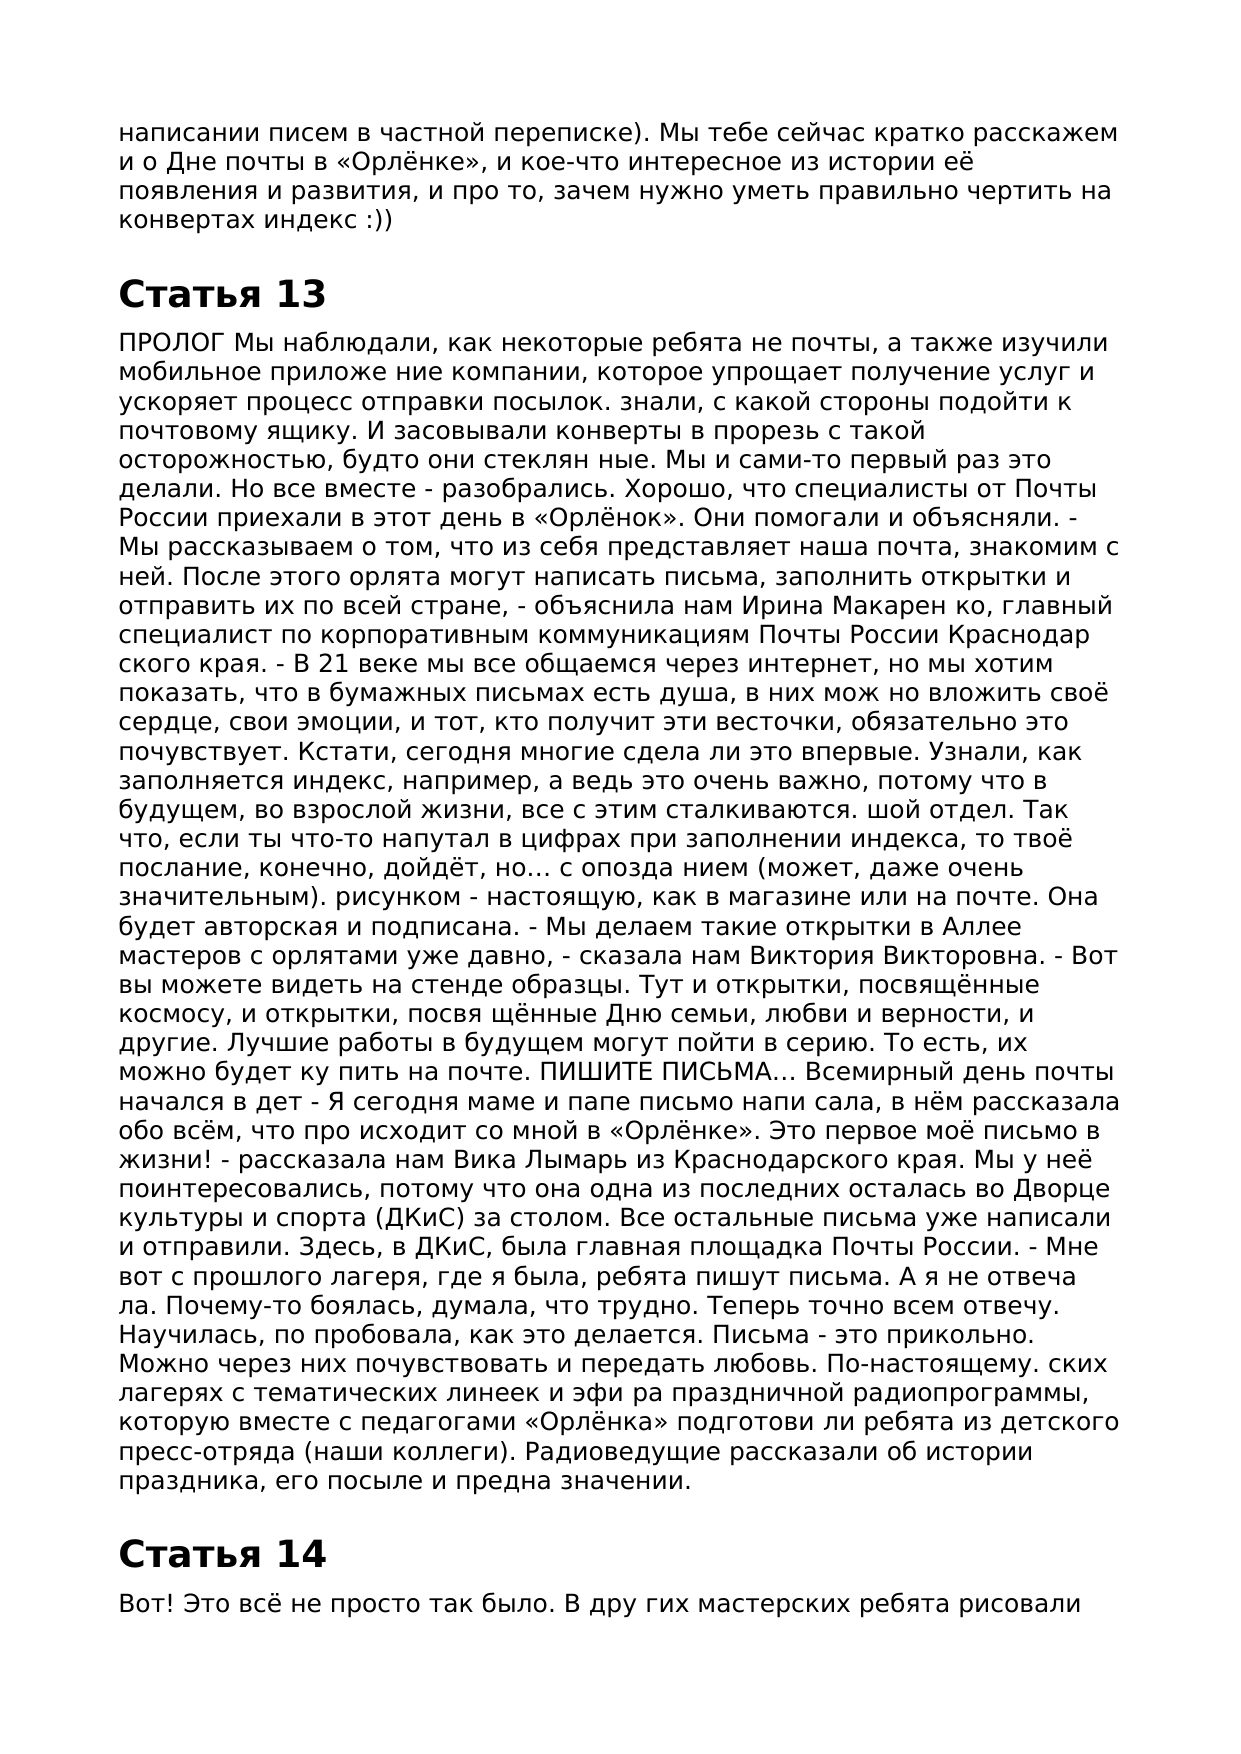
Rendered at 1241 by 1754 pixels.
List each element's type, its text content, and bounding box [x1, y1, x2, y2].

text Вот! Это всё не просто так было. В дру­ гих мастерских ребята рисовали [118, 1589, 1122, 1618]
text ПРОЛОГ Мы наблюдали, как некоторые ребята не почты, а также изучили мобильное приложе­ ние компании, которое упрощает получение услуг и ускоряет процесс отправки посылок. знали, с какой стороны подойти к почтовому ящику. И засовывали конверты в прорезь с такой осторожностью, будто они стеклян­ ные. Мы и сами-то первый раз это делали. Но все вместе - разобрались. Хорошо, что специалисты от Почты России приехали в этот день в «Орлёнок». Они помогали и объясняли. - Мы рассказываем о том, что из себя представляет наша почта, знакомим с ней. После этого орлята могут написать письма, заполнить открытки и отправить их по всей стране, - объяснила нам Ирина Макарен­ ко, главный специалист по корпоративным коммуникациям Почты России Краснодар­ ского края. - В 21 веке мы все общаемся через интернет, но мы хотим показать, что в бумажных письмах есть душа, в них мож­ но вложить своё сердце, свои эмоции, и тот, кто получит эти весточки, обязательно это почувствует. Кстати, сегодня многие сдела­ ли это впервые. Узнали, как заполняется индекс, например, а ведь это очень важно, потому что в будущем, во взрослой жизни, все с этим сталкиваются. шой отдел. Так что, если ты что-то напутал в цифрах при заполнении индекса, то твоё послание, конечно, дойдёт, но… с опозда­ нием (может, даже очень значительным). рисунком - настоящую, как в магазине или на почте. Она будет авторская и подписана. - Мы делаем такие открытки в Аллее мастеров с орлятами уже давно, - сказала нам Виктория Викторовна. - Вот вы можете видеть на стенде образцы. Тут и открытки, посвящённые космосу, и открытки, посвя­ щённые Дню семьи, любви и верности, и другие. Лучшие работы в будущем могут пойти в серию. То есть, их можно будет ку­ пить на почте. ПИШИТЕ ПИСЬМА… Всемирный день почты начался в дет­ - Я сегодня маме и папе письмо напи­ сала, в нём рассказала обо всём, что про­ исходит со мной в «Орлёнке». Это первое моё письмо в жизни! - рассказала нам Вика Лымарь из Краснодарского края. Мы у неё поинтересовались, потому что она одна из последних осталась во Дворце культуры и спорта (ДКиС) за столом. Все остальные письма уже написали и отправили. Здесь, в ДКиС, была главная площадка Почты России. - Мне вот с прошлого лагеря, где я была, ребята пишут письма. А я не отвеча­ ла. Почему-то боялась, думала, что трудно. Теперь точно всем отвечу. Научилась, по­ пробовала, как это делается. Письма - это прикольно. Можно через них почувствовать и передать любовь. По-настоящему. ских лагерях с тематических линеек и эфи­ ра праздничной радиопрограммы, которую вместе с педагогами «Орлёнка» подготови­ ли ребята из детского пресс-отряда (наши коллеги). Радиоведущие рассказали об истории праздника, его посыле и предна­ значении. [118, 328, 1122, 1495]
subtitle Статья 14 [118, 1533, 1122, 1576]
subtitle Статья 13 [118, 272, 1122, 316]
text написании писем в частной переписке). Мы тебе сейчас кратко расскажем и о Дне почты в «Орлёнке», и кое-что интересное из истории её появления и развития, и про то, зачем нужно уметь правильно чертить на конвертах индекс :)) [118, 118, 1122, 235]
